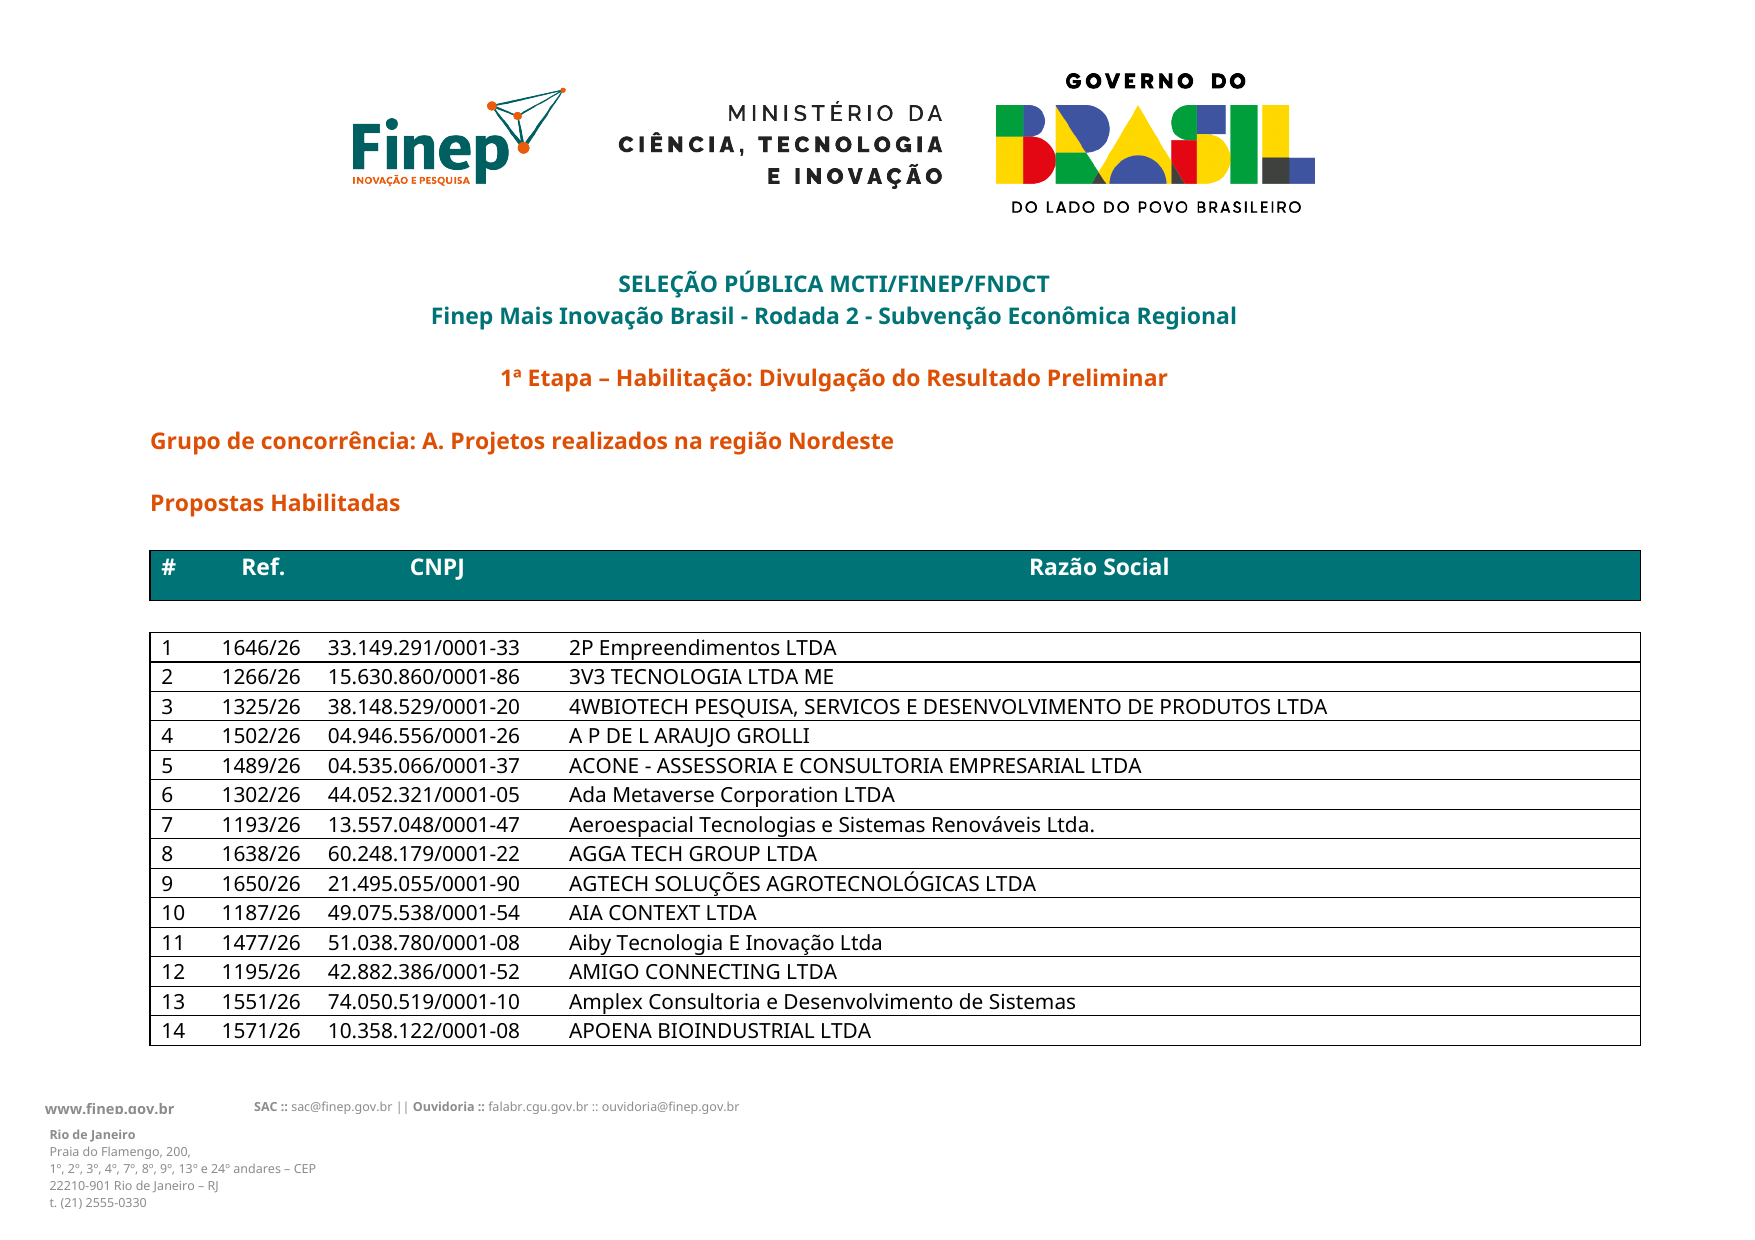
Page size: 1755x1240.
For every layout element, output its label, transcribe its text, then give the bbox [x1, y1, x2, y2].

table_cell 13 [151, 987, 210, 1015]
table_cell AMIGO CONNECTING LTDA [558, 957, 1640, 986]
table_cell 1502/26 [210, 721, 316, 750]
table_cell APOENA BIOINDUSTRIAL LTDA [558, 1016, 1640, 1045]
table_cell 44.052.321/0001-05 [316, 780, 558, 809]
table_cell 2 [151, 663, 210, 691]
table_cell 1187/26 [210, 898, 316, 927]
table_header # [151, 551, 210, 600]
table_cell 4WBIOTECH PESQUISA, SERVICOS E DESENVOLVIMENTO DE PRODUTOS LTDA [558, 692, 1640, 720]
table_header Ref. [210, 551, 316, 600]
table_cell 7 [151, 810, 210, 838]
table_cell 51.038.780/0001-08 [316, 928, 558, 956]
table_cell 4 [151, 721, 210, 750]
table_cell 1571/26 [210, 1016, 316, 1045]
table_cell Amplex Consultoria e Desenvolvimento de Sistemas [558, 987, 1640, 1015]
table_cell 04.535.066/0001-37 [316, 751, 558, 779]
table_cell 10.358.122/0001-08 [316, 1016, 558, 1045]
table_cell 1266/26 [210, 663, 316, 691]
table_cell 8 [151, 839, 210, 868]
table_header CNPJ [316, 551, 558, 600]
table_cell Aiby Tecnologia E Inovação Ltda [558, 928, 1640, 956]
table_cell 1302/26 [210, 780, 316, 809]
table_cell 11 [151, 928, 210, 956]
table_cell 1638/26 [210, 839, 316, 868]
table_cell ACONE - ASSESSORIA E CONSULTORIA EMPRESARIAL LTDA [558, 751, 1640, 779]
table_header 33.149.291/0001-33 [316, 633, 558, 661]
table_cell 1489/26 [210, 751, 316, 779]
table_cell 15.630.860/0001-86 [316, 663, 558, 691]
table_cell Ada Metaverse Corporation LTDA [558, 780, 1640, 809]
table_cell 12 [151, 957, 210, 986]
table_cell 21.495.055/0001-90 [316, 869, 558, 897]
table_header Razão Social [558, 551, 1640, 600]
text Finep Mais Inovação Brasil - Rodada 2 - Subvenção Econômica Regional 1ª Etapa – Habilitação: Divulgação do Resultado Preliminar [150, 300, 1518, 393]
table_cell 1477/26 [210, 928, 316, 956]
table_header 2P Empreendimentos LTDA [558, 633, 1640, 661]
table_cell 60.248.179/0001-22 [316, 839, 558, 868]
table_header 1646/26 [210, 633, 316, 661]
table_cell 9 [151, 869, 210, 897]
text Grupo de concorrência: A. Projetos realizados na região Nordeste [150, 425, 1518, 456]
table_cell 1650/26 [210, 869, 316, 897]
table_cell AIA CONTEXT LTDA [558, 898, 1640, 927]
table_cell 5 [151, 751, 210, 779]
text SELEÇÃO PÚBLICA MCTI/FINEP/FNDCT [150, 268, 1518, 300]
table_cell 74.050.519/0001-10 [316, 987, 558, 1015]
table_header 1 [151, 633, 210, 661]
table_cell Aeroespacial Tecnologias e Sistemas Renováveis Ltda. [558, 810, 1640, 838]
table_cell 1193/26 [210, 810, 316, 838]
table_cell 1195/26 [210, 957, 316, 986]
table_cell AGGA TECH GROUP LTDA [558, 839, 1640, 868]
table_cell 1551/26 [210, 987, 316, 1015]
table_cell 04.946.556/0001-26 [316, 721, 558, 750]
table_cell 14 [151, 1016, 210, 1045]
table_cell 3V3 TECNOLOGIA LTDA ME [558, 663, 1640, 691]
table_cell 6 [151, 780, 210, 809]
table_cell 49.075.538/0001-54 [316, 898, 558, 927]
table_cell 10 [151, 898, 210, 927]
table_cell 42.882.386/0001-52 [316, 957, 558, 986]
table_cell 1325/26 [210, 692, 316, 720]
text Propostas Habilitadas [150, 487, 1518, 518]
table_cell 13.557.048/0001-47 [316, 810, 558, 838]
table_cell A P DE L ARAUJO GROLLI [558, 721, 1640, 750]
table_cell AGTECH SOLUÇÕES AGROTECNOLÓGICAS LTDA [558, 869, 1640, 897]
table_cell 38.148.529/0001-20 [316, 692, 558, 720]
table_cell 3 [151, 692, 210, 720]
